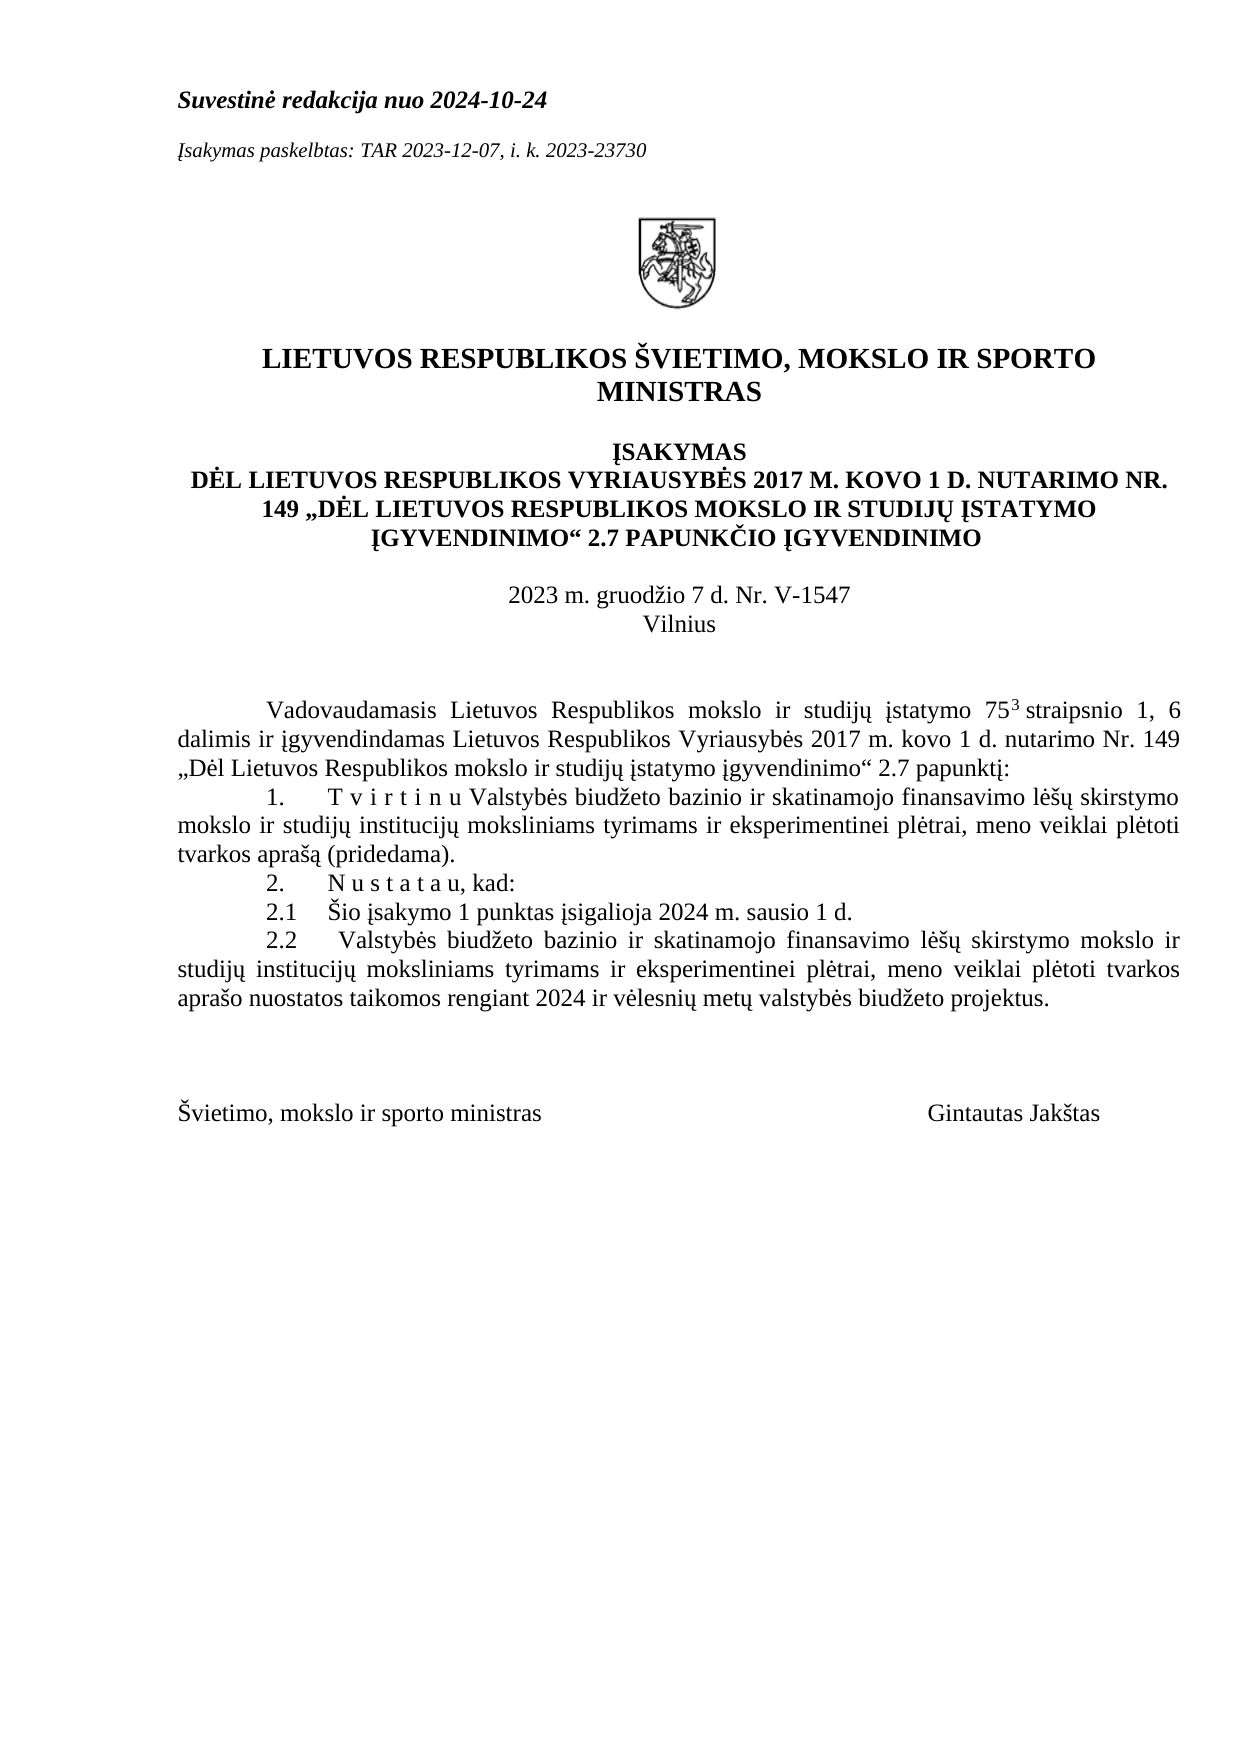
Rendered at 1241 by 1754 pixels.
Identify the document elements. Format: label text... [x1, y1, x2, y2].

text DĖL LIETUVOS RESPUBLIKOS VYRIAUSYBĖS 2017 M. KOVO 1 D. NUTARIMO NR. 149 „DĖL LIETUVOS RESPUBLIKOS MOKSLO IR STUDIJŲ ĮSTATYMO ĮGYVENDINIMO“ 2.7 PAPUNKČIO ĮGYVENDINIMO [177, 465, 1181, 552]
text LIETUVOS RESPUBLIKOS ŠVIETIMO, MOKSLO IR SPORTO MINISTRAS [177, 341, 1181, 408]
text Vadovaudamasis Lietuvos Respublikos mokslo ir studijų įstatymo 753 straipsnio 1, 6 dalimis ir įgyvendindamas Lietuvos Respublikos Vyriausybės 2017 m. kovo 1 d. nutarimo Nr. 149 „Dėl Lietuvos Respublikos mokslo ir studijų įstatymo įgyvendinimo“ 2.7 papunktį: [177, 695, 1181, 782]
text Švietimo, mokslo ir sporto ministras Gintautas Jakštas [177, 1098, 1181, 1127]
text 2023 m. gruodžio 7 d. Nr. V-1547 [177, 580, 1181, 609]
text 2. N u s t a t a u, kad: [177, 868, 1181, 897]
text 1. T v i r t i n u Valstybės biudžeto bazinio ir skatinamojo finansavimo lėšų skirstymo mokslo ir studijų institucijų moksliniams tyrimams ir eksperimentinei plėtrai, meno veiklai plėtoti tvarkos aprašą (pridedama). [177, 782, 1181, 868]
text 2.1 Šio įsakymo 1 punktas įsigalioja 2024 m. sausio 1 d. [177, 897, 1181, 925]
text Įsakymas paskelbtas: TAR 2023-12-07, i. k. 2023-23730 [177, 138, 1181, 162]
text ĮSAKYMAS [177, 437, 1181, 465]
text Vilnius [177, 609, 1181, 638]
text Suvestinė redakcija nuo 2024-10-24 [177, 85, 1181, 114]
text 2.2 Valstybės biudžeto bazinio ir skatinamojo finansavimo lėšų skirstymo mokslo ir studijų institucijų moksliniams tyrimams ir eksperimentinei plėtrai, meno veiklai plėtoti tvarkos aprašo nuostatos taikomos rengiant 2024 ir vėlesnių metų valstybės biudžeto projektus. [177, 925, 1181, 1012]
